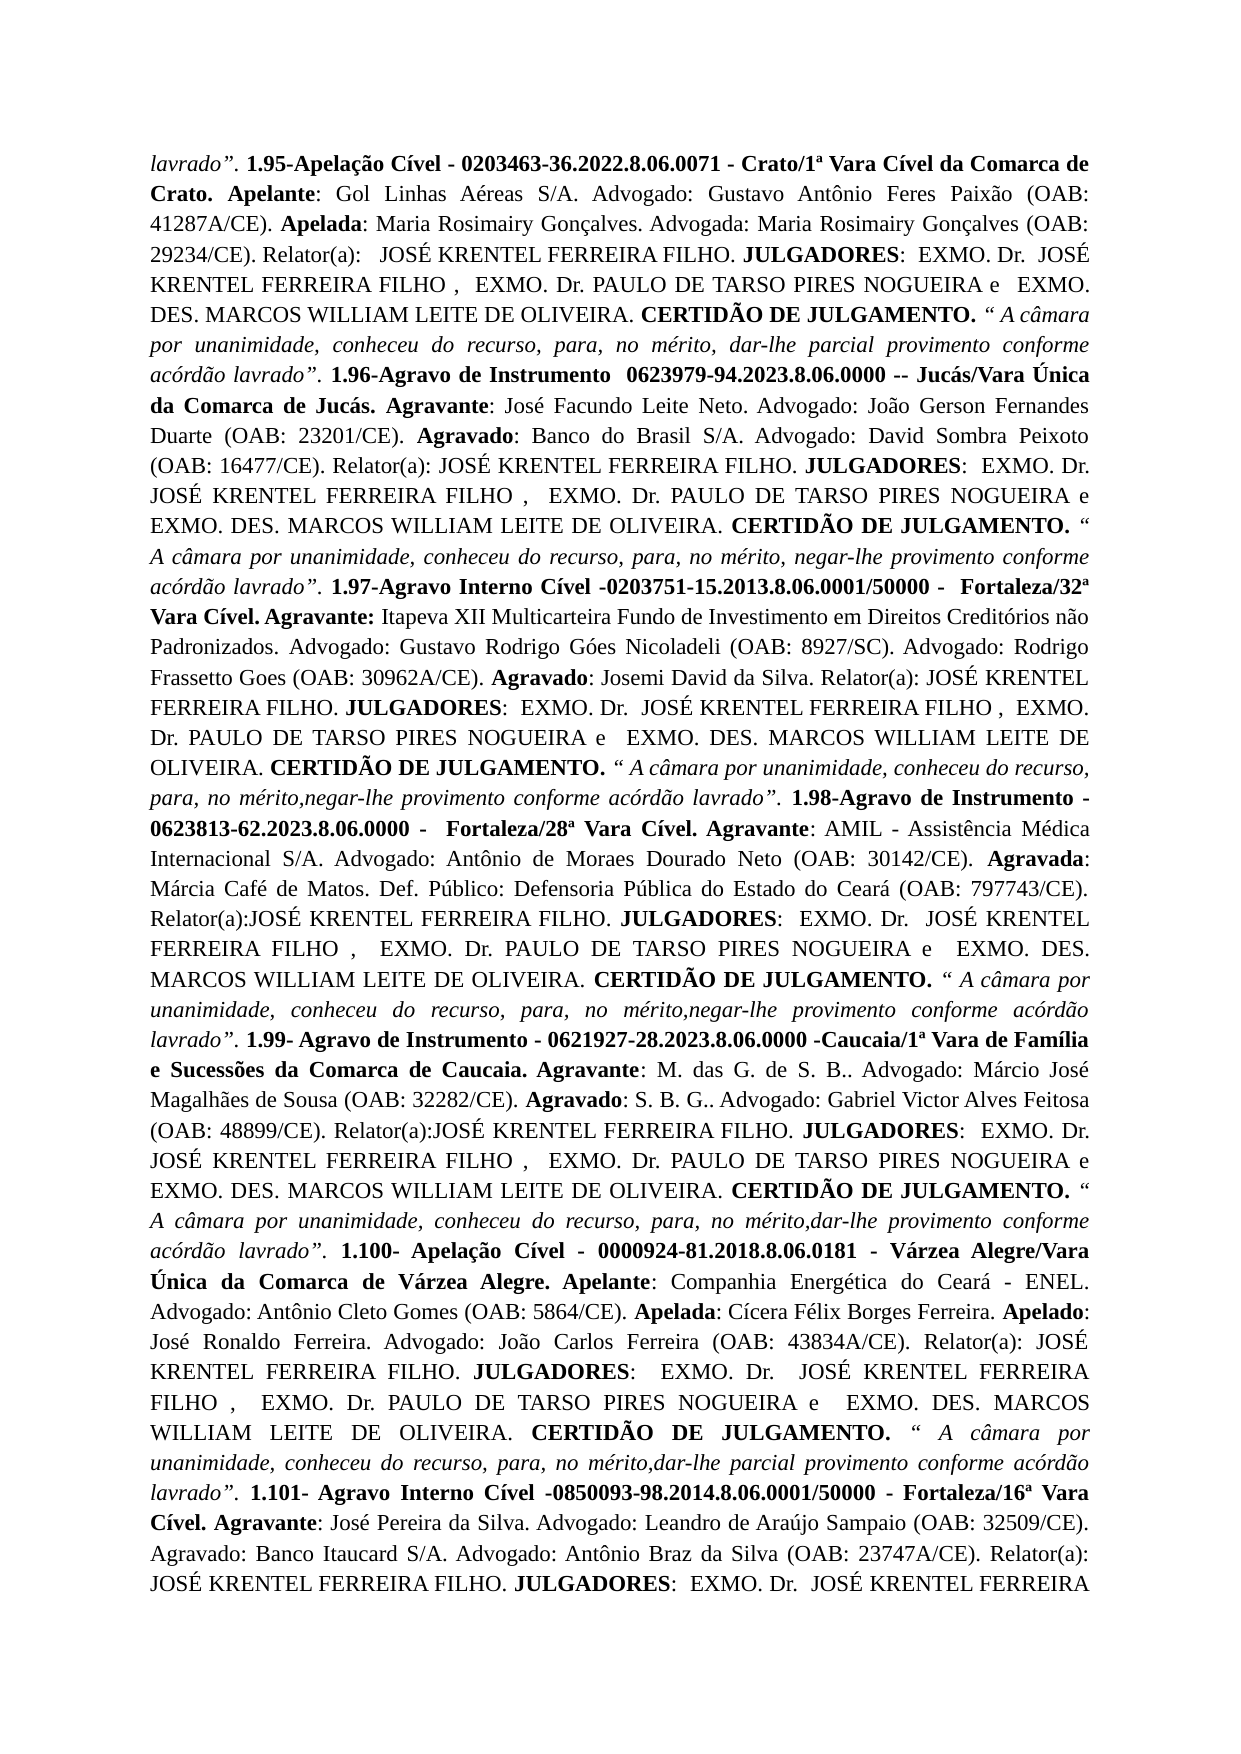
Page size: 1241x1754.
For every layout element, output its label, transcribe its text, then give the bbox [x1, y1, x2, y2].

text lavrado”. 1.95-Apelação Cível - 0203463-36.2022.8.06.0071 - Crato/1ª Vara Cível da Comarca de Crato. Apelante: Gol Linhas Aéreas S/A. Advogado: Gustavo Antônio Feres Paixão (OAB: 41287A/CE). Apelada: Maria Rosimairy Gonçalves. Advogada: Maria Rosimairy Gonçalves (OAB: 29234/CE). Relator(a): JOSÉ KRENTEL FERREIRA FILHO. JULGADORES: EXMO. Dr. JOSÉ KRENTEL FERREIRA FILHO , EXMO. Dr. PAULO DE TARSO PIRES NOGUEIRA e EXMO. DES. MARCOS WILLIAM LEITE DE OLIVEIRA. CERTIDÃO DE JULGAMENTO. “ A câmara por unanimidade, conheceu do recurso, para, no mérito, dar-lhe parcial provimento conforme acórdão lavrado”. 1.96-Agravo de Instrumento 0623979-94.2023.8.06.0000 -- Jucás/Vara Única da Comarca de Jucás. Agravante: José Facundo Leite Neto. Advogado: João Gerson Fernandes Duarte (OAB: 23201/CE). Agravado: Banco do Brasil S/A. Advogado: David Sombra Peixoto (OAB: 16477/CE). Relator(a): JOSÉ KRENTEL FERREIRA FILHO. JULGADORES: EXMO. Dr. JOSÉ KRENTEL FERREIRA FILHO , EXMO. Dr. PAULO DE TARSO PIRES NOGUEIRA e EXMO. DES. MARCOS WILLIAM LEITE DE OLIVEIRA. CERTIDÃO DE JULGAMENTO. “ A câmara por unanimidade, conheceu do recurso, para, no mérito, negar-lhe provimento conforme acórdão lavrado”. 1.97-Agravo Interno Cível -0203751-15.2013.8.06.0001/50000 - Fortaleza/32ª Vara Cível. Agravante: Itapeva XII Multicarteira Fundo de Investimento em Direitos Creditórios não Padronizados. Advogado: Gustavo Rodrigo Góes Nicoladeli (OAB: 8927/SC). Advogado: Rodrigo Frassetto Goes (OAB: 30962A/CE). Agravado: Josemi David da Silva. Relator(a): JOSÉ KRENTEL FERREIRA FILHO. JULGADORES: EXMO. Dr. JOSÉ KRENTEL FERREIRA FILHO , EXMO. Dr. PAULO DE TARSO PIRES NOGUEIRA e EXMO. DES. MARCOS WILLIAM LEITE DE OLIVEIRA. CERTIDÃO DE JULGAMENTO. “ A câmara por unanimidade, conheceu do recurso, para, no mérito,negar-lhe provimento conforme acórdão lavrado”. 1.98-Agravo de Instrumento -0623813-62.2023.8.06.0000 - Fortaleza/28ª Vara Cível. Agravante: AMIL - Assistência Médica Internacional S/A. Advogado: Antônio de Moraes Dourado Neto (OAB: 30142/CE). Agravada: Márcia Café de Matos. Def. Público: Defensoria Pública do Estado do Ceará (OAB: 797743/CE). Relator(a):JOSÉ KRENTEL FERREIRA FILHO. JULGADORES: EXMO. Dr. JOSÉ KRENTEL FERREIRA FILHO , EXMO. Dr. PAULO DE TARSO PIRES NOGUEIRA e EXMO. DES. MARCOS WILLIAM LEITE DE OLIVEIRA. CERTIDÃO DE JULGAMENTO. “ A câmara por unanimidade, conheceu do recurso, para, no mérito,negar-lhe provimento conforme acórdão lavrado”. 1.99- Agravo de Instrumento - 0621927-28.2023.8.06.0000 -Caucaia/1ª Vara de Família e Sucessões da Comarca de Caucaia. Agravante: M. das G. de S. B.. Advogado: Márcio José Magalhães de Sousa (OAB: 32282/CE). Agravado: S. B. G.. Advogado: Gabriel Victor Alves Feitosa (OAB: 48899/CE). Relator(a):JOSÉ KRENTEL FERREIRA FILHO. JULGADORES: EXMO. Dr. JOSÉ KRENTEL FERREIRA FILHO , EXMO. Dr. PAULO DE TARSO PIRES NOGUEIRA e EXMO. DES. MARCOS WILLIAM LEITE DE OLIVEIRA. CERTIDÃO DE JULGAMENTO. “ A câmara por unanimidade, conheceu do recurso, para, no mérito,dar-lhe provimento conforme acórdão lavrado”. 1.100- Apelação Cível - 0000924-81.2018.8.06.0181 - Várzea Alegre/Vara Única da Comarca de Várzea Alegre. Apelante: Companhia Energética do Ceará - ENEL. Advogado: Antônio Cleto Gomes (OAB: 5864/CE). Apelada: Cícera Félix Borges Ferreira. Apelado: José Ronaldo Ferreira. Advogado: João Carlos Ferreira (OAB: 43834A/CE). Relator(a): JOSÉ KRENTEL FERREIRA FILHO. JULGADORES: EXMO. Dr. JOSÉ KRENTEL FERREIRA FILHO , EXMO. Dr. PAULO DE TARSO PIRES NOGUEIRA e EXMO. DES. MARCOS WILLIAM LEITE DE OLIVEIRA. CERTIDÃO DE JULGAMENTO. “ A câmara por unanimidade, conheceu do recurso, para, no mérito,dar-lhe parcial provimento conforme acórdão lavrado”. 1.101- Agravo Interno Cível -0850093-98.2014.8.06.0001/50000 - Fortaleza/16ª Vara Cível. Agravante: José Pereira da Silva. Advogado: Leandro de Araújo Sampaio (OAB: 32509/CE). Agravado: Banco Itaucard S/A. Advogado: Antônio Braz da Silva (OAB: 23747A/CE). Relator(a): JOSÉ KRENTEL FERREIRA FILHO. JULGADORES: EXMO. Dr. JOSÉ KRENTEL FERREIRA [150, 150, 1090, 1596]
